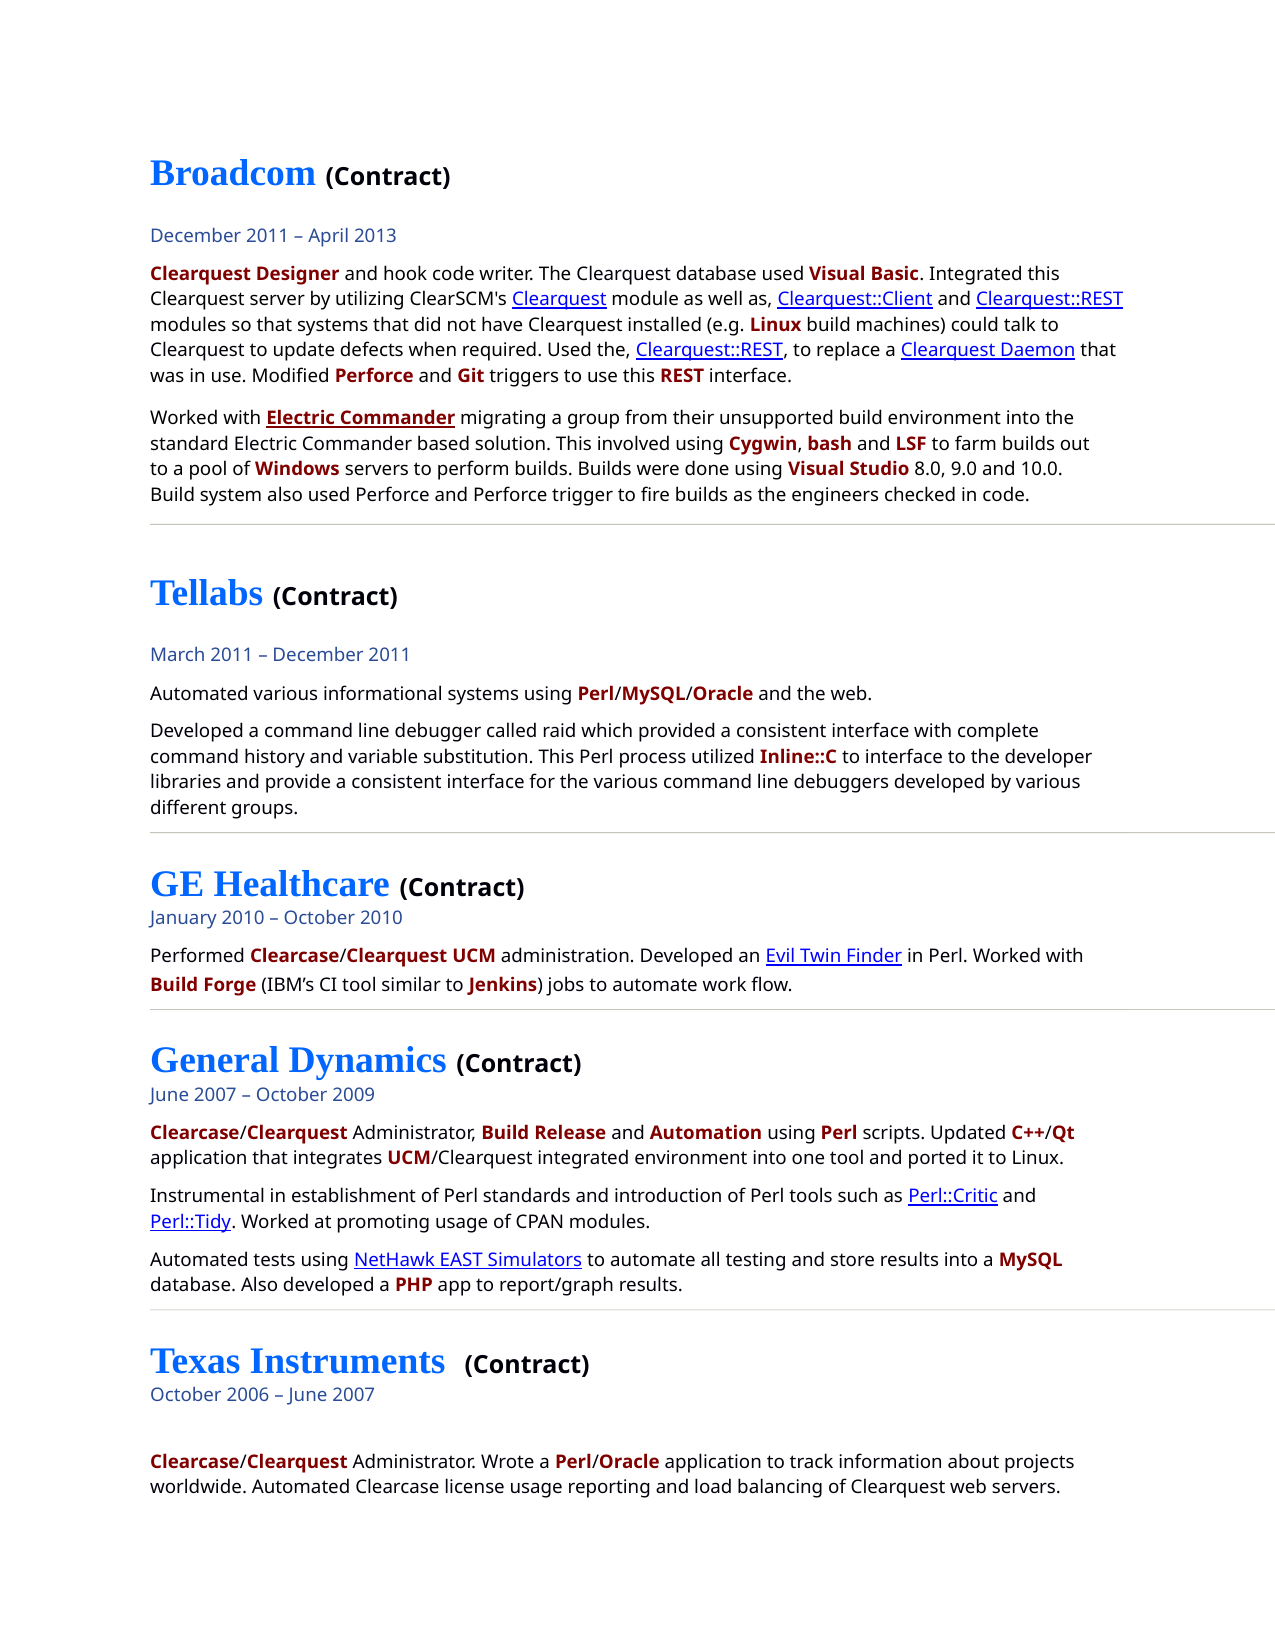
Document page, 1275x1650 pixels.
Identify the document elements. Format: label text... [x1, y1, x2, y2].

text January 2010 – October 2010 [150, 904, 1125, 930]
text Broadcom (Contract) [150, 150, 1125, 193]
text October 2006 – June 2007 [150, 1381, 1125, 1436]
text Worked with Electric Commander migrating a group from their unsupported build environment into the standard Electric Commander based solution. This involved using Cygwin, bash and LSF to farm builds out to a pool of Windows servers to perform builds. Builds were done using Visual Studio 8.0, 9.0 and 10.0. Build system also used Perforce and Perforce trigger to fire builds as the engineers checked in code. [150, 405, 1108, 507]
text Clearquest Designer and hook code writer. The Clearquest database used Visual Basic. Integrated this Clearquest server by utilizing ClearSCM's Clearquest module as well as, Clearquest::Client and Clearquest::REST modules so that systems that did not have Clearquest installed (e.g. Linux build machines) could talk to Clearquest to update defects when required. Used the, Clearquest::REST, to replace a Clearquest Daemon that was in use. Modified Perforce and Git triggers to use this REST interface. [150, 260, 1125, 387]
text Automated tests using NetHawk EAST Simulators to automate all testing and store results into a MySQL database. Also developed a PHP app to report/graph results. [150, 1246, 1125, 1297]
text Automated various informational systems using Perl/MySQL/Oracle and the web. [150, 680, 1125, 705]
text Instrumental in establishment of Perl standards and introduction of Perl tools such as Perl::Critic and Perl::Tidy. Worked at promoting usage of CPAN modules. [150, 1182, 1125, 1233]
text Texas Instruments (Contract) [150, 1338, 1125, 1381]
text Developed a command line debugger called raid which provided a consistent interface with complete command history and variable substitution. This Perl process utilized Inline::C to interface to the developer libraries and provide a consistent interface for the various command line debuggers developed by various different groups. [150, 718, 1125, 820]
text March 2011 – December 2011 [150, 642, 1125, 667]
text General Dynamics (Contract) [150, 1038, 1125, 1081]
text Performed Clearcase/Clearquest UCM administration. Developed an Evil Twin Finder in Perl. Worked with Build Forge (IBM’s CI tool similar to Jenkins) jobs to automate work flow. [150, 942, 1125, 997]
text Tellabs (Contract) [150, 570, 1125, 613]
text June 2007 – October 2009 [150, 1081, 1125, 1106]
text Clearcase/Clearquest Administrator. Wrote a Perl/Oracle application to track information about projects worldwide. Automated Clearcase license usage reporting and load balancing of Clearquest web servers. [150, 1448, 1125, 1499]
text December 2011 – April 2013 [150, 222, 1125, 247]
text GE Healthcare (Contract) [150, 861, 1125, 904]
text Clearcase/Clearquest Administrator, Build Release and Automation using Perl scripts. Updated C++/Qt application that integrates UCM/Clearquest integrated environment into one tool and ported it to Linux. [150, 1119, 1125, 1170]
